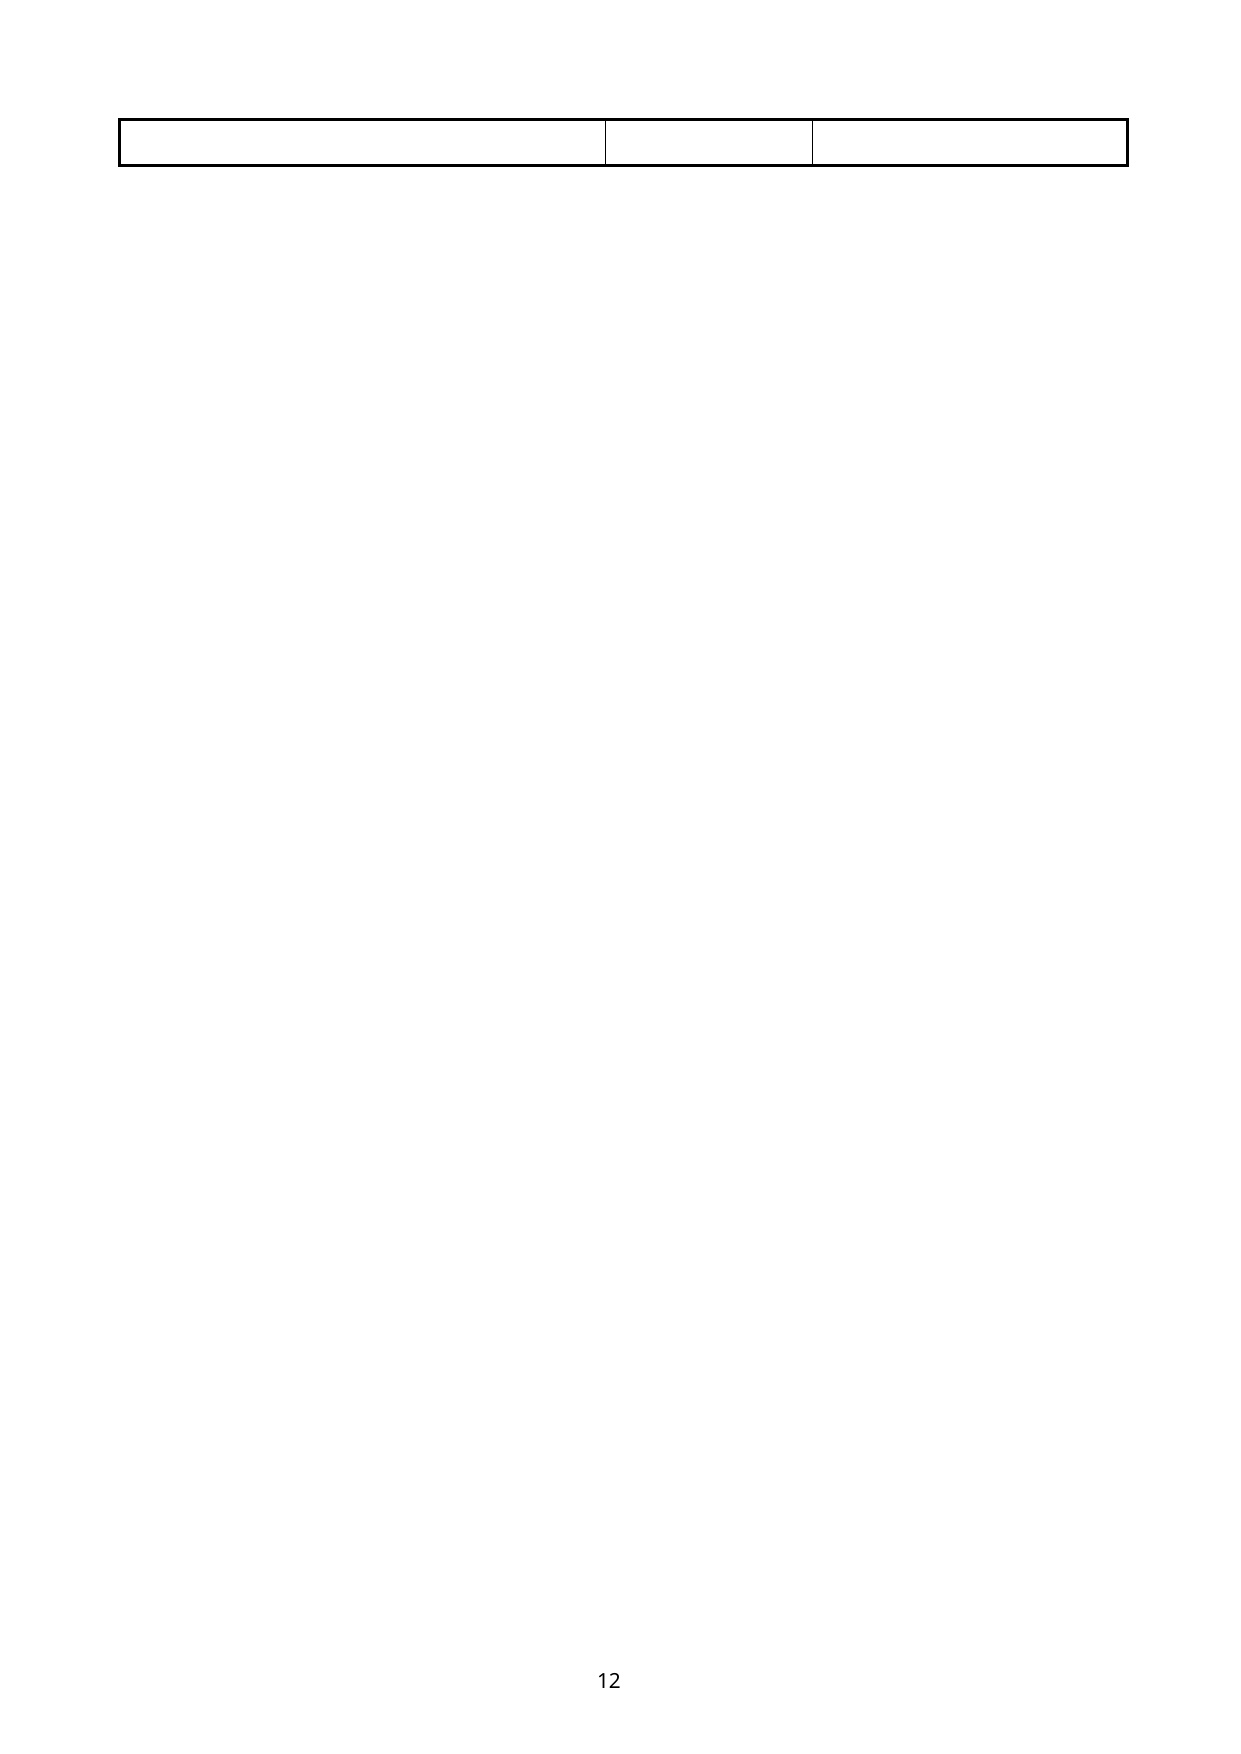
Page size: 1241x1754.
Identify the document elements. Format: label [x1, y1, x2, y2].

table_cell [121, 121, 605, 163]
table_cell [606, 121, 812, 163]
table_cell [813, 121, 1126, 163]
